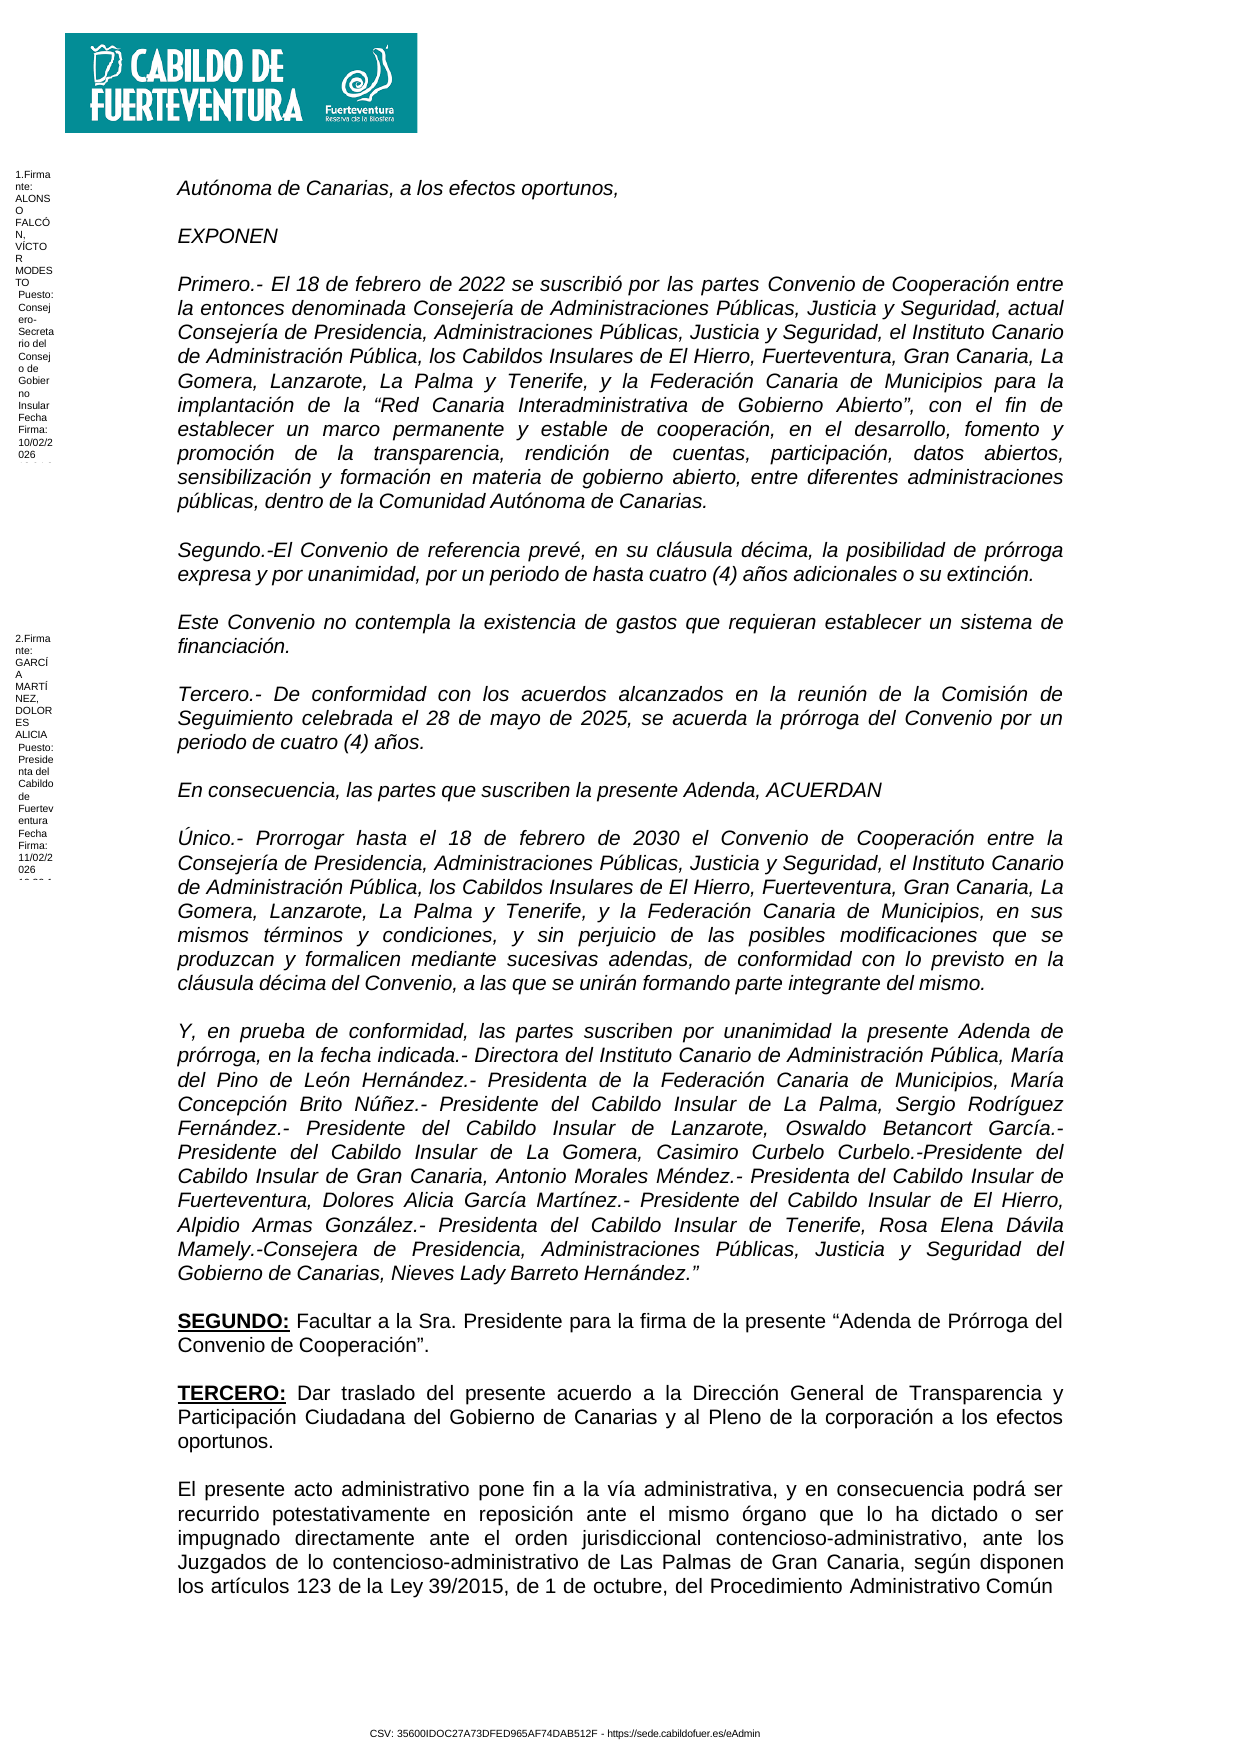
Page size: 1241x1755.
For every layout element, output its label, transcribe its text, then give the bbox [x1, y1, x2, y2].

text Puesto: Presidenta del Cabildo de Fuerteventura Fecha Firma: 11/02/2026 10:39:18 [18, 741, 54, 879]
text 2.Firmante: GARCÍA MARTÍNEZ, DOLORES ALICIA [15, 633, 54, 741]
text [13, 167, 54, 463]
text Segundo.-El Convenio de referencia prevé, en su cláusula décima, la posibilidad de prórroga expresa y por unanimidad, por un periodo de hasta cuatro (4) años adicionales o su extinción. [177, 537, 1064, 586]
text Tercero.- De conformidad con los acuerdos alcanzados en la reunión de la Comisión de Seguimiento celebrada el 28 de mayo de 2025, se acuerda la prórroga del Convenio por un periodo de cuatro (4) años. [177, 682, 1064, 754]
text El presente acto administrativo pone fin a la vía administrativa, y en consecuencia podrá ser recurrido potestativamente en reposición ante el mismo órgano que lo ha dictado o ser impugnado directamente ante el orden jurisdiccional contencioso-administrativo, ante los Juzgados de lo contencioso-administrativo de Las Palmas de Gran Canaria, según disponen los artículos 123 de la Ley 39/2015, de 1 de octubre, del Procedimiento Administrativo Común [177, 1477, 1064, 1598]
text En consecuencia, las partes que suscriben la presente Adenda, ACUERDAN [177, 778, 1076, 802]
text Puesto: Consejero-Secretario del Consejo de Gobierno Insular Fecha Firma: 10/02/2026 13:04:28 [18, 289, 54, 463]
text 1.Firmante: ALONSO FALCÓN, VÍCTOR MODESTO [15, 169, 54, 288]
text SEGUNDO: Facultar a la Sra. Presidente para la firma de la presente “Adenda de Prórroga del Convenio de Cooperación”. [177, 1309, 1064, 1357]
text [13, 631, 54, 879]
text Este Convenio no contempla la existencia de gastos que requieran establecer un sistema de financiación. [177, 609, 1064, 658]
text TERCERO: Dar traslado del presente acuerdo a la Dirección General de Transparencia y Participación Ciudadana del Gobierno de Canarias y al Pleno de la corporación a los efectos oportunos. [177, 1381, 1064, 1453]
text Y, en prueba de conformidad, las partes suscriben por unanimidad la presente Adenda de prórroga, en la fecha indicada.- Directora del Instituto Canario de Administración Pública, María del Pino de León Hernández.- Presidenta de la Federación Canaria de Municipios, María Concepción Brito Núñez.- Presidente del Cabildo Insular de La Palma, Sergio Rodríguez Fernández.- Presidente del Cabildo Insular de Lanzarote, Oswaldo Betancort García.- Presidente del Cabildo Insular de La Gomera, Casimiro Curbelo Curbelo.-Presidente del Cabildo Insular de Gran Canaria, Antonio Morales Méndez.- Presidenta del Cabildo Insular de Fuerteventura, Dolores Alicia García Martínez.- Presidente del Cabildo Insular de El Hierro, Alpidio Armas González.- Presidenta del Cabildo Insular de Tenerife, Rosa Elena Dávila Mamely.-Consejera de Presidencia, Administraciones Públicas, Justicia y Seguridad del Gobierno de Canarias, Nieves Lady Barreto Hernández.” [177, 1019, 1064, 1285]
text Único.- Prorrogar hasta el 18 de febrero de 2030 el Convenio de Cooperación entre la Consejería de Presidencia, Administraciones Públicas, Justicia y Seguridad, el Instituto Canario de Administración Pública, los Cabildos Insulares de El Hierro, Fuerteventura, Gran Canaria, La Gomera, Lanzarote, La Palma y Tenerife, y la Federación Canaria de Municipios, en sus mismos términos y condiciones, y sin perjuicio de las posibles modificaciones que se produzcan y formalicen mediante sucesivas adendas, de conformidad con lo previsto en la cláusula décima del Convenio, a las que se unirán formando parte integrante del mismo. [177, 826, 1064, 995]
text Primero.- El 18 de febrero de 2022 se suscribió por las partes Convenio de Cooperación entre la entonces denominada Consejería de Administraciones Públicas, Justicia y Seguridad, actual Consejería de Presidencia, Administraciones Públicas, Justicia y Seguridad, el Instituto Canario de Administración Pública, los Cabildos Insulares de El Hierro, Fuerteventura, Gran Canaria, La Gomera, Lanzarote, La Palma y Tenerife, y la Federación Canaria de Municipios para la implantación de la “Red Canaria Interadministrativa de Gobierno Abierto”, con el fin de establecer un marco permanente y estable de cooperación, en el desarrollo, fomento y promoción de la transparencia, rendición de cuentas, participación, datos abiertos, sensibilización y formación en materia de gobierno abierto, entre diferentes administraciones públicas, dentro de la Comunidad Autónoma de Canarias. [177, 272, 1064, 513]
text Autónoma de Canarias, a los efectos oportunos, EXPONEN [177, 176, 625, 248]
